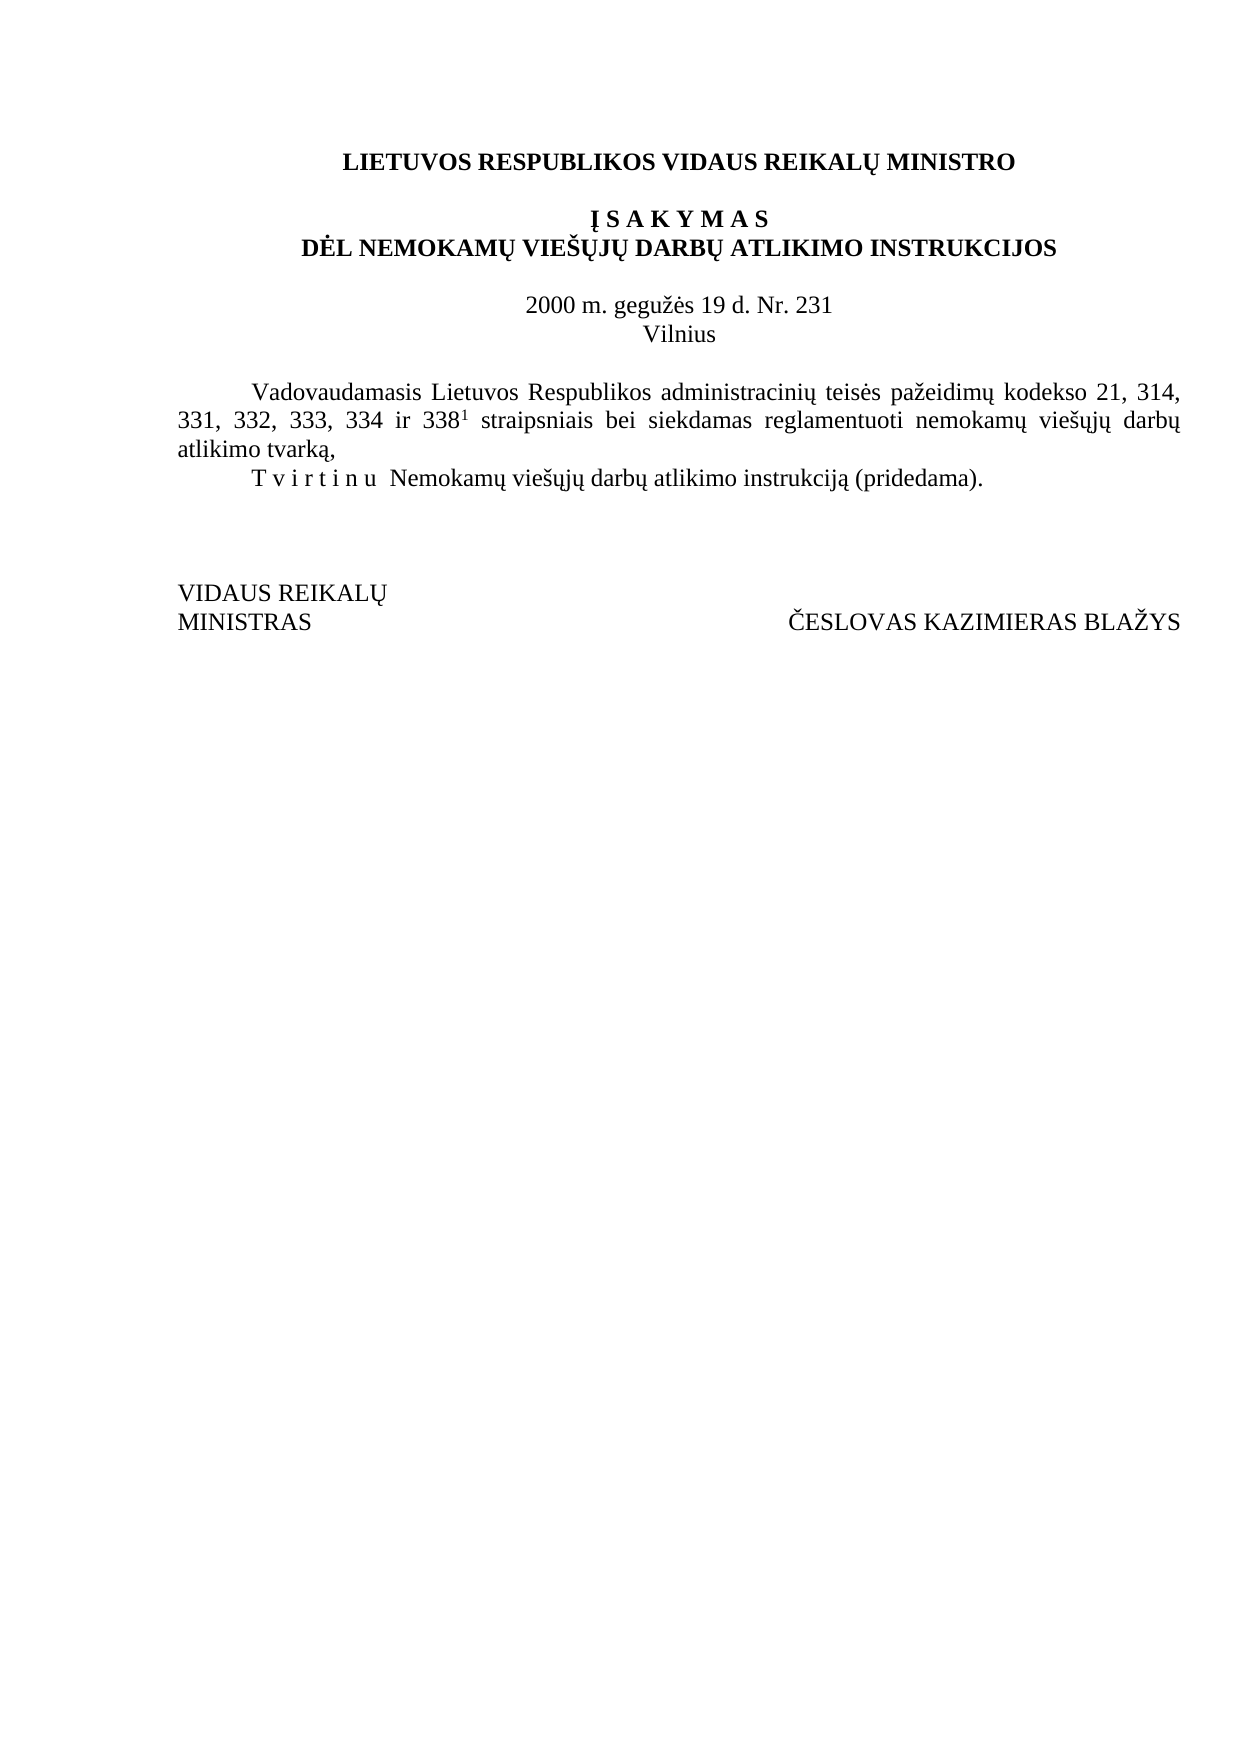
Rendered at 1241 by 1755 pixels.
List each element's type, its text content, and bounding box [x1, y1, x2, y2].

text Vadovaudamasis Lietuvos Respublikos administracinių teisės pažeidimų kodekso 21, 314, 331, 332, 333, 334 ir 3381 straipsniais bei siekdamas reglamentuoti nemokamų viešųjų darbų atlikimo tvarką, [177, 377, 1181, 463]
text 2000 m. gegužės 19 d. Nr. 231 [177, 291, 1181, 319]
text DĖL NEMOKAMŲ VIEŠŲJŲ DARBŲ ATLIKIMO INSTRUKCIJOS [177, 233, 1181, 262]
text MINISTRAS ČESLOVAS KAZIMIERAS BLAŽYS [177, 607, 1181, 636]
text LIETUVOS RESPUBLIKOS VIDAUS REIKALŲ MINISTRO [177, 147, 1181, 176]
text Į S A K Y M A S [177, 204, 1181, 233]
text Vilnius [177, 319, 1181, 348]
text VIDAUS REIKALŲ [177, 578, 1181, 607]
text Tvirtinu Nemokamų viešųjų darbų atlikimo instrukciją (pridedama). [177, 463, 1181, 492]
